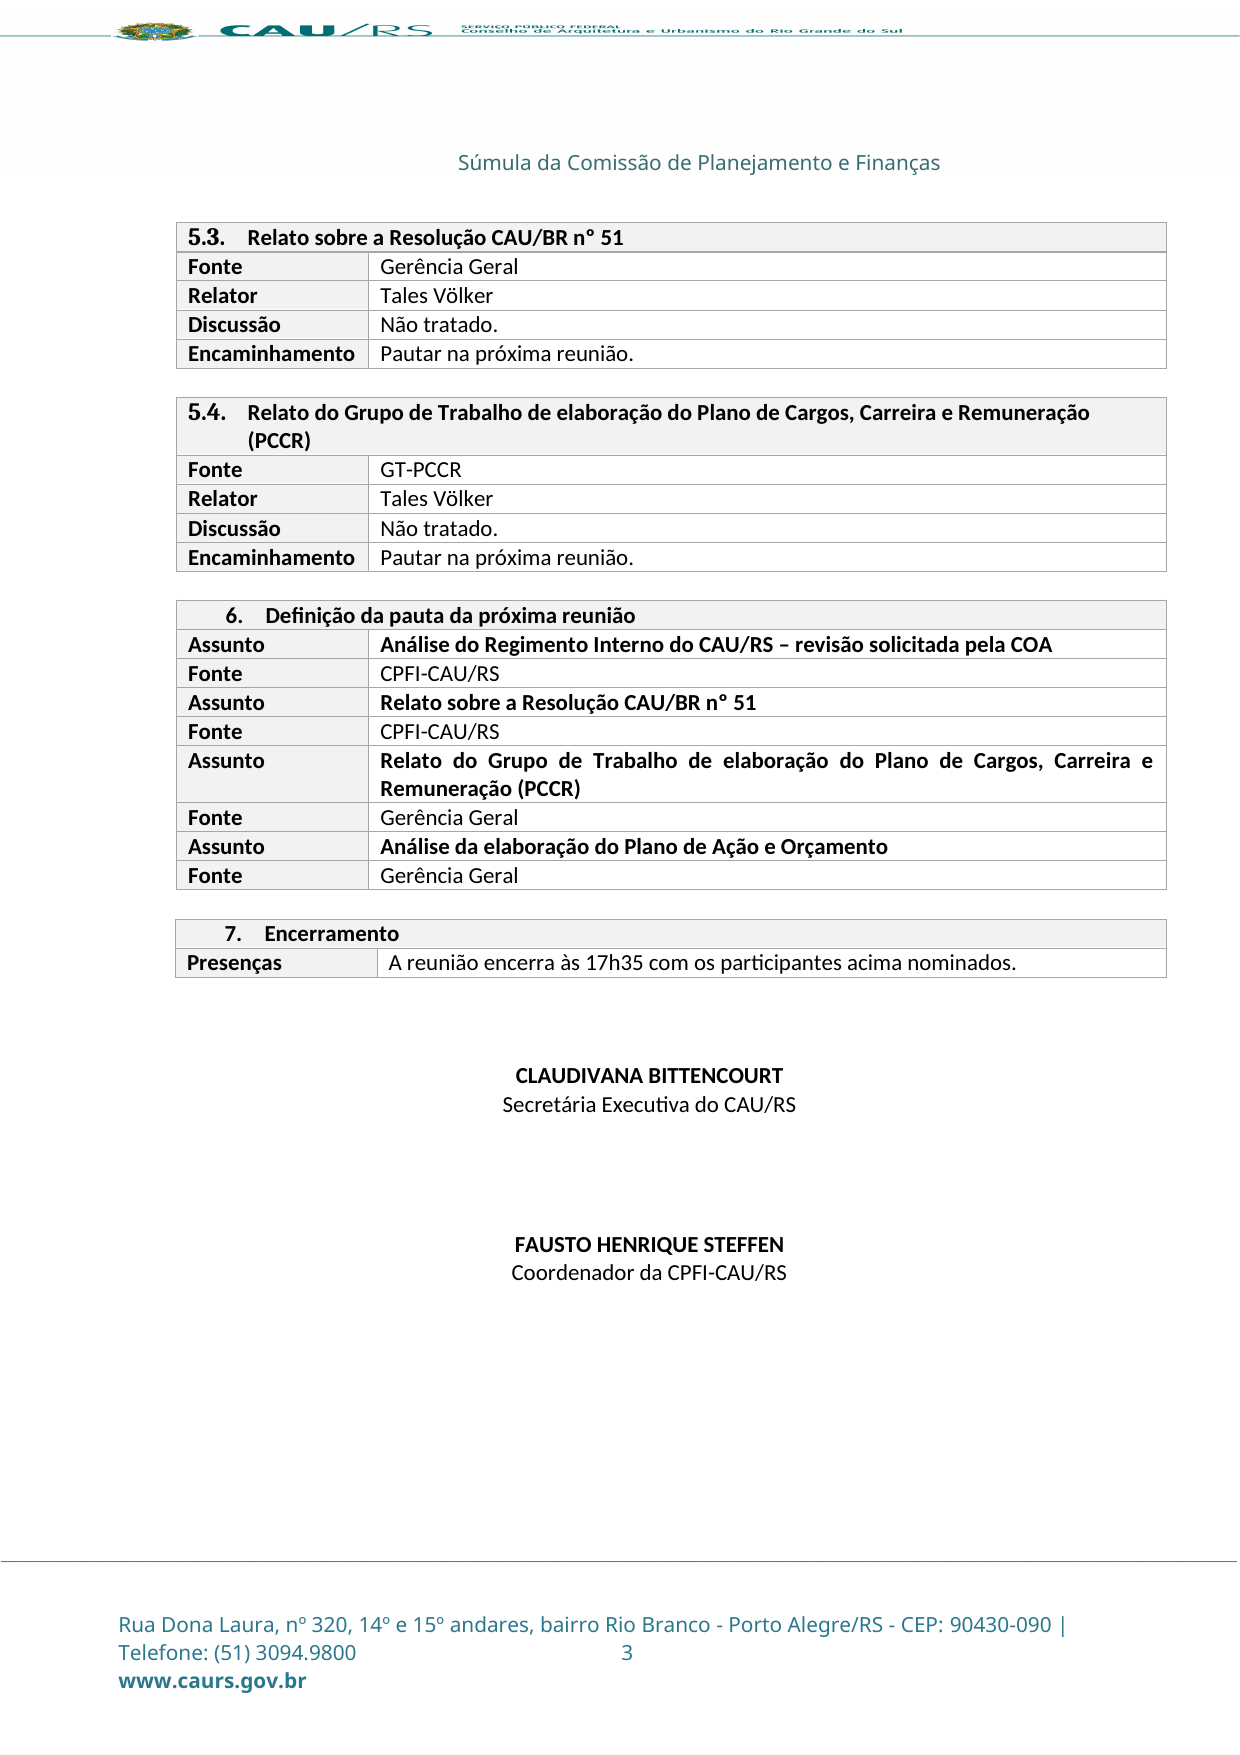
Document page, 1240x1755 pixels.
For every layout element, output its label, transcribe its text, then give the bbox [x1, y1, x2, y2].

table_cell Tales Völker [369, 485, 1166, 513]
table_cell Não tratado. [369, 311, 1166, 338]
table_cell Assunto [177, 832, 368, 860]
table_cell Análise do Regimento Interno do CAU/RS – revisão solicitada pela COA [369, 630, 1166, 658]
table_cell Fonte [177, 861, 368, 889]
table_cell Pautar na próxima reunião. [369, 340, 1166, 368]
table_cell Assunto [177, 630, 368, 658]
table_cell Fonte [177, 253, 368, 280]
table_cell Análise da elaboração do Plano de Ação e Orçamento [369, 832, 1166, 860]
table_cell Definição da pauta da próxima reunião [177, 601, 1166, 629]
table_cell Encaminhamento [177, 340, 368, 368]
table_cell Gerência Geral [369, 803, 1166, 831]
table_cell GT-PCCR [369, 456, 1166, 483]
table_cell [177, 572, 1166, 600]
table_cell Fonte [177, 717, 368, 745]
table_cell Relator [177, 485, 368, 513]
table_header Encerramento [176, 920, 1166, 947]
table_cell Relato do Grupo de Trabalho de elaboração do Plano de Cargos, Carreira e Remuneração (PCCR) [369, 746, 1166, 802]
table_cell Discussão [177, 514, 368, 542]
table_cell CPFI-CAU/RS [369, 717, 1166, 745]
table_cell Fonte [177, 659, 368, 687]
table_cell Relato sobre a Resolução CAU/BR nº 51 [369, 688, 1166, 716]
table_cell CPFI-CAU/RS [369, 659, 1166, 687]
table_cell A reunião encerra às 17h35 com os participantes acima nominados. [378, 949, 1166, 977]
table_cell Presenças [176, 949, 377, 977]
table_cell Fonte [177, 803, 368, 831]
table_cell Relator [177, 281, 368, 309]
table_cell Gerência Geral [369, 861, 1166, 889]
text CLAUDIVANA BITTENCOURT [177, 1062, 1121, 1090]
table_cell Assunto [177, 746, 368, 802]
table_cell Não tratado. [369, 514, 1166, 542]
table_cell Encaminhamento [177, 543, 368, 571]
table_cell [177, 369, 1166, 397]
table_cell Assunto [177, 688, 368, 716]
table_cell Tales Völker [369, 281, 1166, 309]
table_cell Relato do Grupo de Trabalho de elaboração do Plano de Cargos, Carreira e Remuneração (PCCR) [177, 398, 1166, 454]
table_cell Fonte [177, 456, 368, 483]
table_cell Discussão [177, 311, 368, 338]
table_cell Pautar na próxima reunião. [369, 543, 1166, 571]
table_cell Relato sobre a Resolução CAU/BR nº 51 [177, 223, 1166, 251]
text Coordenador da CPFI-CAU/RS [177, 1258, 1121, 1286]
text Secretária Executiva do CAU/RS [177, 1090, 1121, 1118]
table_cell Gerência Geral [369, 253, 1166, 280]
text FAUSTO HENRIQUE STEFFEN [177, 1230, 1121, 1258]
